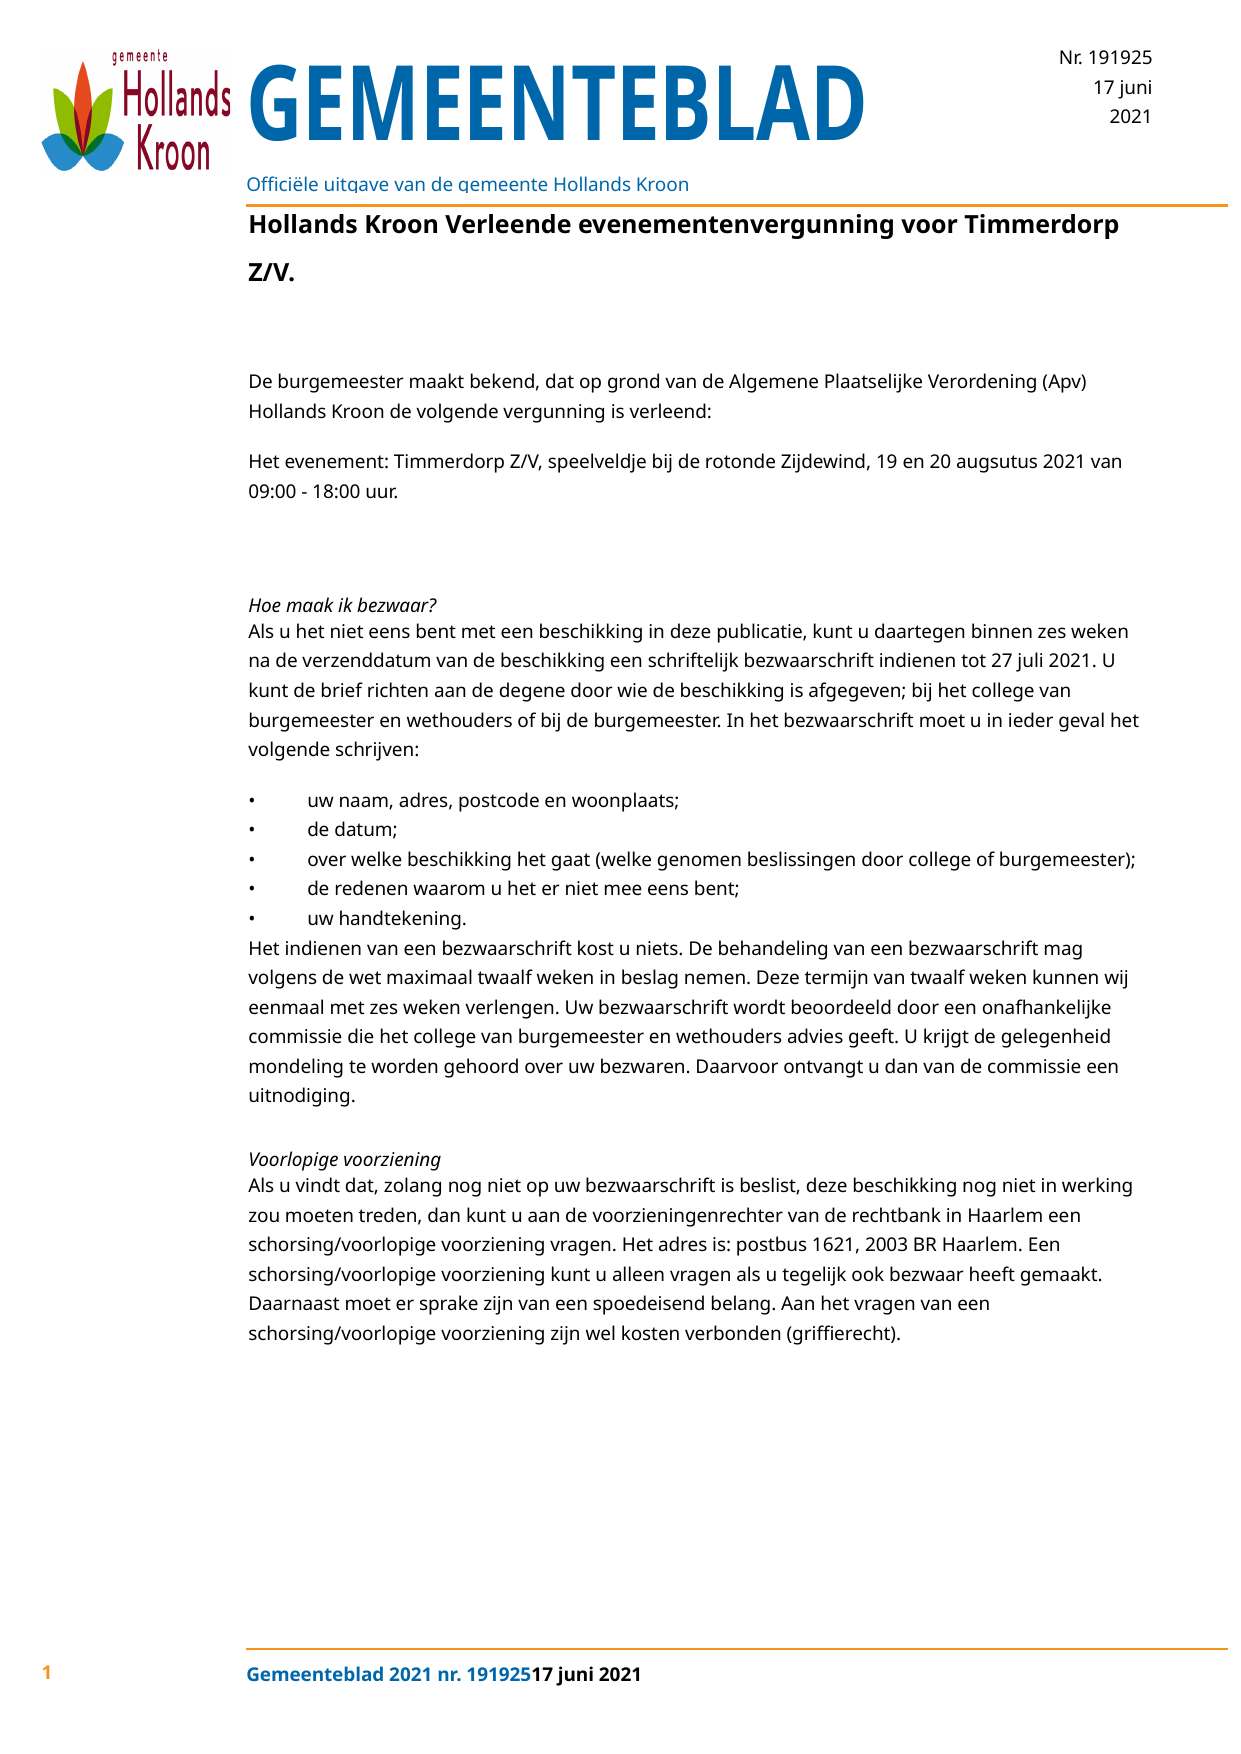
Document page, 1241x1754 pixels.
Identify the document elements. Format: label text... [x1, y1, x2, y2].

list uw handtekening. [248, 905, 1152, 931]
text Als u het niet eens bent met een beschikking in deze publicatie, kunt u daartegen binnen zes weken na de verzenddatum van de beschikking een schriftelijk bezwaarschrift indienen tot 27 juli 2021. U kunt de brief richten aan de degene door wie de beschikking is afgegeven; bij het college van burgemeester en wethouders of bij de burgemeester. In het bezwaarschrift moet u in ieder geval het volgende schrijven: [248, 618, 1152, 762]
picture [41, 47, 231, 172]
list de redenen waarom u het er niet mee eens bent; [248, 876, 1152, 901]
text Het indienen van een bezwaarschrift kost u niets. De behandeling van een bezwaarschrift mag volgens de wet maximaal twaalf weken in beslag nemen. Deze termijn van twaalf weken kunnen wij eenmaal met zes weken verlengen. Uw bezwaarschrift wordt beoordeeld door een onafhankelijke commissie die het college van burgemeester en wethouders advies geeft. U krijgt de gelegenheid mondeling te worden gehoord over uw bezwaren. Daarvoor ontvangt u dan van de commissie een uitnodiging. [248, 935, 1152, 1108]
text Hollands Kroon Verleende evenementenvergunning voor Timmerdorp Z/V. [248, 207, 1152, 288]
text Als u vindt dat, zolang nog niet op uw bezwaarschrift is beslist, deze beschikking nog niet in werking zou moeten treden, dan kunt u aan de voorzieningenrechter van de rechtbank in Haarlem een schorsing/voorlopige voorziening vragen. Het adres is: postbus 1621, 2003 BR Haarlem. Een schorsing/voorlopige voorziening kunt u alleen vragen als u tegelijk ook bezwaar heeft gemaakt. Daarnaast moet er sprake zijn van een spoedeisend belang. Aan het vragen van een schorsing/voorlopige voorziening zijn wel kosten verbonden (griffierecht). [248, 1172, 1152, 1346]
list uw naam, adres, postcode en woonplaats; [248, 787, 1152, 812]
text Voorlopige voorziening [248, 1147, 1152, 1172]
list over welke beschikking het gaat (welke genomen beslissingen door college of burgemeester); [248, 846, 1152, 872]
text Het evenement: Timmerdorp Z/V, speelveldje bij de rotonde Zijdewind, 19 en 20 augsutus 2021 van 09:00 - 18:00 uur. [248, 448, 1152, 504]
text De burgemeester maakt bekend, dat op grond van de Algemene Plaatselijke Verordening (Apv) Hollands Kroon de volgende vergunning is verleend: [248, 368, 1152, 424]
text Hoe maak ik bezwaar? [248, 592, 1152, 618]
list de datum; [248, 816, 1152, 842]
